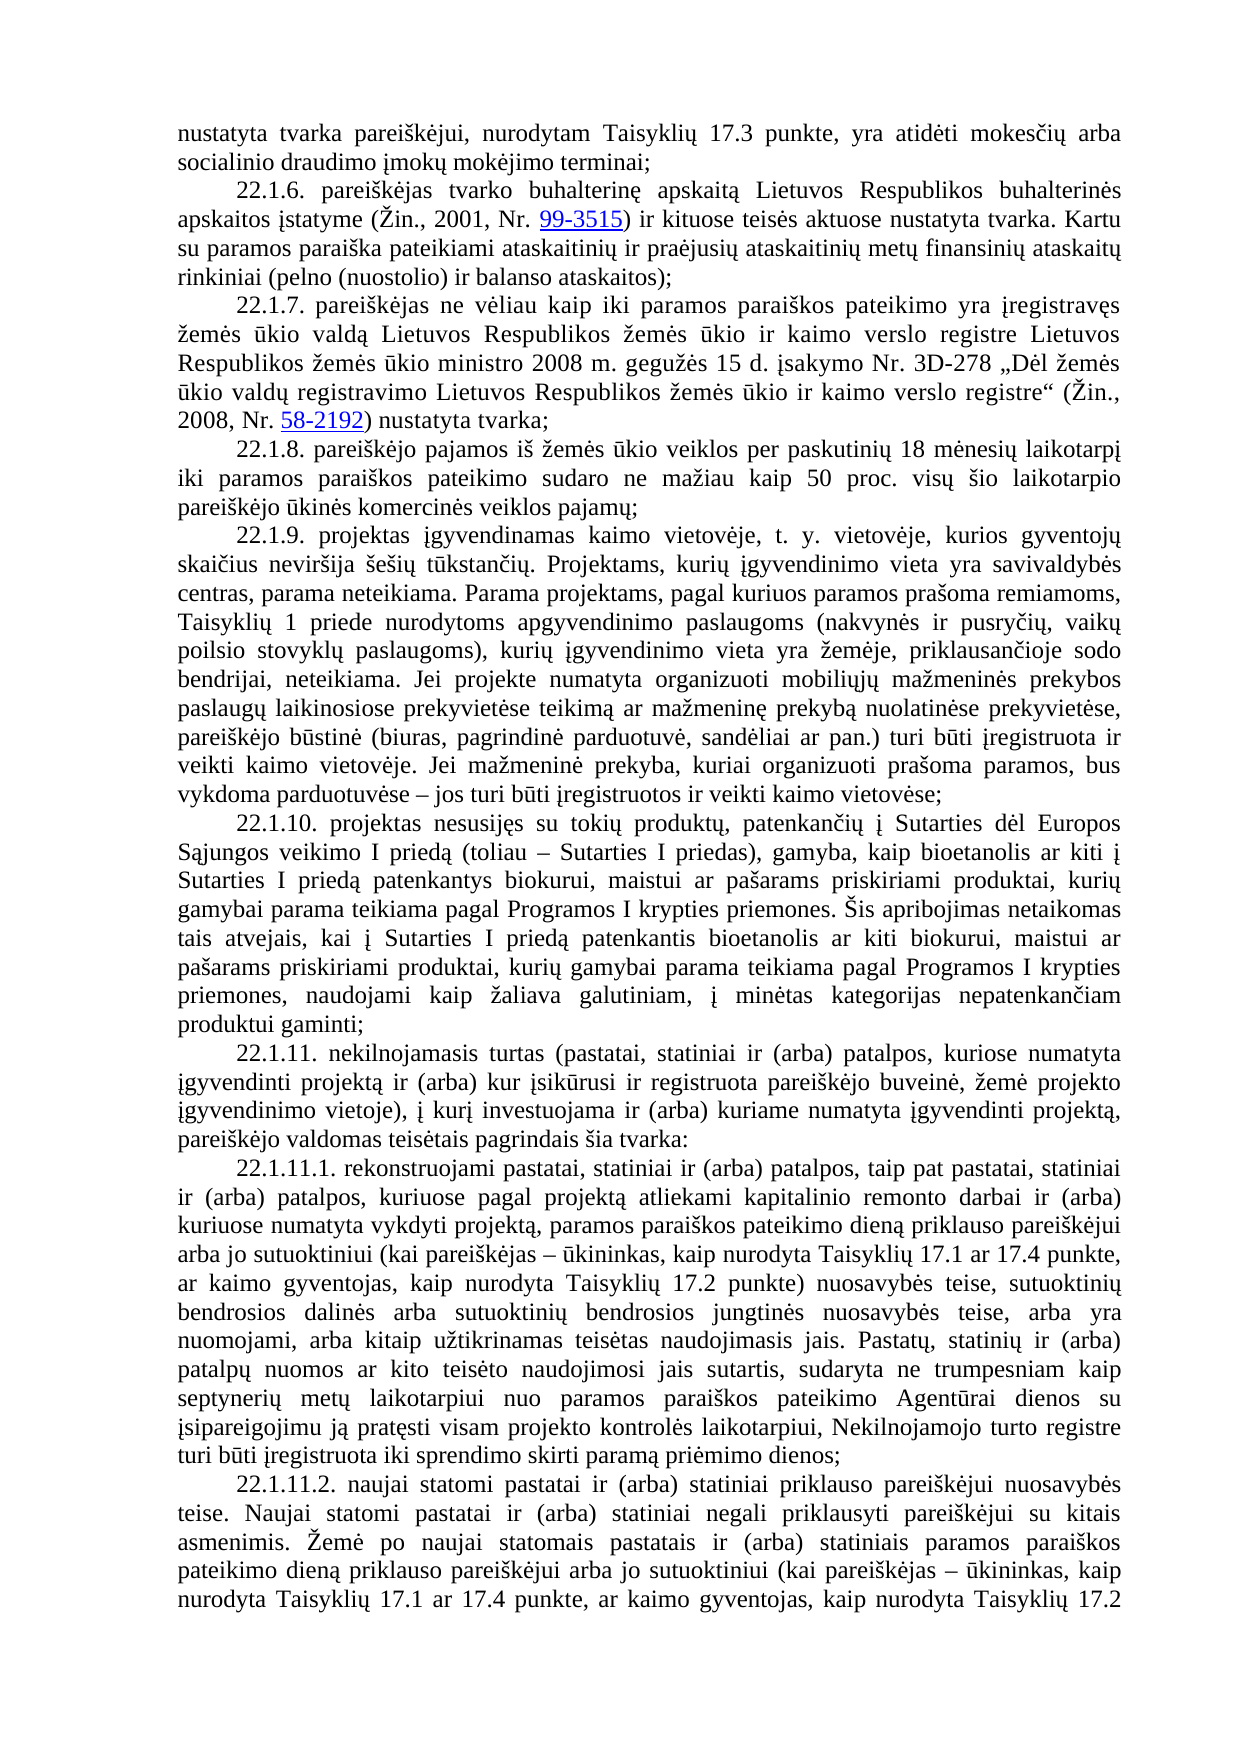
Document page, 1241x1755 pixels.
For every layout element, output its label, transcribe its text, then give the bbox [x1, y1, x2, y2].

text 22.1.10. projektas nesusijęs su tokių produktų, patenkančių į Sutarties dėl Europos Sąjungos veikimo I priedą (toliau – Sutarties I priedas), gamyba, kaip bioetanolis ar kiti į Sutarties I priedą patenkantys biokurui, maistui ar pašarams priskiriami produktai, kurių gamybai parama teikiama pagal Programos I krypties priemones. Šis apribojimas netaikomas tais atvejais, kai į Sutarties I priedą patenkantis bioetanolis ar kiti biokurui, maistui ar pašarams priskiriami produktai, kurių gamybai parama teikiama pagal Programos I krypties priemones, naudojami kaip žaliava galutiniam, į minėtas kategorijas nepatenkančiam produktui gaminti; [177, 808, 1122, 1038]
text 22.1.9. projektas įgyvendinamas kaimo vietovėje, t. y. vietovėje, kurios gyventojų skaičius neviršija šešių tūkstančių. Projektams, kurių įgyvendinimo vieta yra savivaldybės centras, parama neteikiama. Parama projektams, pagal kuriuos paramos prašoma remiamoms, Taisyklių 1 priede nurodytoms apgyvendinimo paslaugoms (nakvynės ir pusryčių, vaikų poilsio stovyklų paslaugoms), kurių įgyvendinimo vieta yra žemėje, priklausančioje sodo bendrijai, neteikiama. Jei projekte numatyta organizuoti mobiliųjų mažmeninės prekybos paslaugų laikinosiose prekyvietėse teikimą ar mažmeninę prekybą nuolatinėse prekyvietėse, pareiškėjo būstinė (biuras, pagrindinė parduotuvė, sandėliai ar pan.) turi būti įregistruota ir veikti kaimo vietovėje. Jei mažmeninė prekyba, kuriai organizuoti prašoma paramos, bus vykdoma parduotuvėse – jos turi būti įregistruotos ir veikti kaimo vietovėse; [177, 521, 1122, 808]
text 22.1.11.2. naujai statomi pastatai ir (arba) statiniai priklauso pareiškėjui nuosavybės teise. Naujai statomi pastatai ir (arba) statiniai negali priklausyti pareiškėjui su kitais asmenimis. Žemė po naujai statomais pastatais ir (arba) statiniais paramos paraiškos pateikimo dieną priklauso pareiškėjui arba jo sutuoktiniui (kai pareiškėjas – ūkininkas, kaip nurodyta Taisyklių 17.1 ar 17.4 punkte, ar kaimo gyventojas, kaip nurodyta Taisyklių 17.2 [177, 1469, 1122, 1613]
text nustatyta tvarka pareiškėjui, nurodytam Taisyklių 17.3 punkte, yra atidėti mokesčių arba socialinio draudimo įmokų mokėjimo terminai; [177, 118, 1122, 176]
text 22.1.7. pareiškėjas ne vėliau kaip iki paramos paraiškos pateikimo yra įregistravęs žemės ūkio valdą Lietuvos Respublikos žemės ūkio ir kaimo verslo registre Lietuvos Respublikos žemės ūkio ministro 2008 m. gegužės 15 d. įsakymo Nr. 3D-278 „Dėl žemės ūkio valdų registravimo Lietuvos Respublikos žemės ūkio ir kaimo verslo registre“ (Žin., 2008, Nr. 58-2192) nustatyta tvarka; [177, 291, 1122, 434]
text 22.1.11.1. rekonstruojami pastatai, statiniai ir (arba) patalpos, taip pat pastatai, statiniai ir (arba) patalpos, kuriuose pagal projektą atliekami kapitalinio remonto darbai ir (arba) kuriuose numatyta vykdyti projektą, paramos paraiškos pateikimo dieną priklauso pareiškėjui arba jo sutuoktiniui (kai pareiškėjas – ūkininkas, kaip nurodyta Taisyklių 17.1 ar 17.4 punkte, ar kaimo gyventojas, kaip nurodyta Taisyklių 17.2 punkte) nuosavybės teise, sutuoktinių bendrosios dalinės arba sutuoktinių bendrosios jungtinės nuosavybės teise, arba yra nuomojami, arba kitaip užtikrinamas teisėtas naudojimasis jais. Pastatų, statinių ir (arba) patalpų nuomos ar kito teisėto naudojimosi jais sutartis, sudaryta ne trumpesniam kaip septynerių metų laikotarpiui nuo paramos paraiškos pateikimo Agentūrai dienos su įsipareigojimu ją pratęsti visam projekto kontrolės laikotarpiui, Nekilnojamojo turto registre turi būti įregistruota iki sprendimo skirti paramą priėmimo dienos; [177, 1153, 1122, 1469]
text 22.1.8. pareiškėjo pajamos iš žemės ūkio veiklos per paskutinių 18 mėnesių laikotarpį iki paramos paraiškos pateikimo sudaro ne mažiau kaip 50 proc. visų šio laikotarpio pareiškėjo ūkinės komercinės veiklos pajamų; [177, 434, 1122, 521]
text 22.1.6. pareiškėjas tvarko buhalterinę apskaitą Lietuvos Respublikos buhalterinės apskaitos įstatyme (Žin., 2001, Nr. 99-3515) ir kituose teisės aktuose nustatyta tvarka. Kartu su paramos paraiška pateikiami ataskaitinių ir praėjusių ataskaitinių metų finansinių ataskaitų rinkiniai (pelno (nuostolio) ir balanso ataskaitos); [177, 176, 1122, 291]
text 22.1.11. nekilnojamasis turtas (pastatai, statiniai ir (arba) patalpos, kuriose numatyta įgyvendinti projektą ir (arba) kur įsikūrusi ir registruota pareiškėjo buveinė, žemė projekto įgyvendinimo vietoje), į kurį investuojama ir (arba) kuriame numatyta įgyvendinti projektą, pareiškėjo valdomas teisėtais pagrindais šia tvarka: [177, 1038, 1122, 1153]
